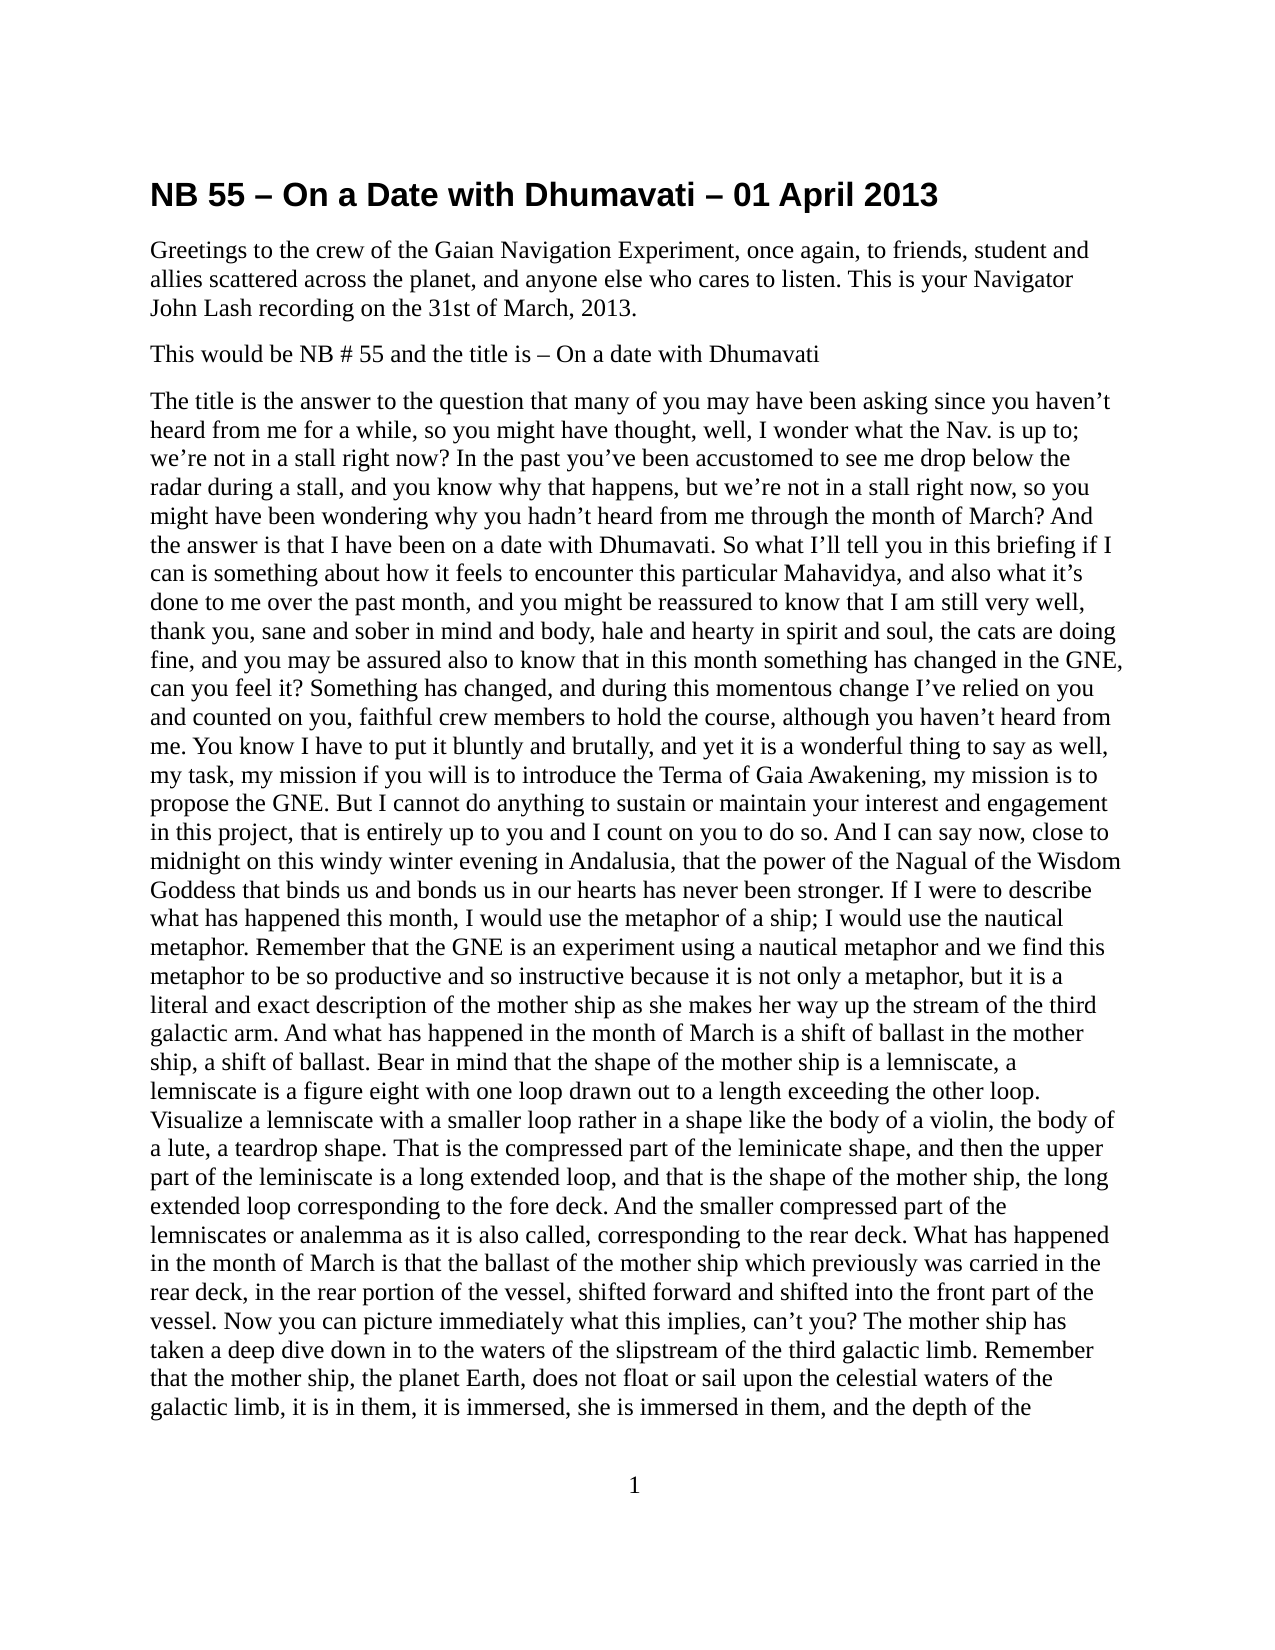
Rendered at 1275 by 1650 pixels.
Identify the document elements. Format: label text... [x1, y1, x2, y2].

text This would be NB # 55 and the title is – On a date with Dhumavati [150, 339, 1125, 368]
text The title is the answer to the question that many of you may have been asking since you haven’t heard from me for a while, so you might have thought, well, I wonder what the Nav. is up to; we’re not in a stall right now? In the past you’ve been accustomed to see me drop below the radar during a stall, and you know why that happens, but we’re not in a stall right now, so you might have been wondering why you hadn’t heard from me through the month of March? And the answer is that I have been on a date with Dhumavati. So what I’ll tell you in this briefing if I can is something about how it feels to encounter this particular Mahavidya, and also what it’s done to me over the past month, and you might be reassured to know that I am still very well, thank you, sane and sober in mind and body, hale and hearty in spirit and soul, the cats are doing fine, and you may be assured also to know that in this month something has changed in the GNE, can you feel it? Something has changed, and during this momentous change I’ve relied on you and counted on you, faithful crew members to hold the course, although you haven’t heard from me. You know I have to put it bluntly and brutally, and yet it is a wonderful thing to say as well, my task, my mission if you will is to introduce the Terma of Gaia Awakening, my mission is to propose the GNE. But I cannot do anything to sustain or maintain your interest and engagement in this project, that is entirely up to you and I count on you to do so. And I can say now, close to midnight on this windy winter evening in Andalusia, that the power of the Nagual of the Wisdom Goddess that binds us and bonds us in our hearts has never been stronger. If I were to describe what has happened this month, I would use the metaphor of a ship; I would use the nautical metaphor. Remember that the GNE is an experiment using a nautical metaphor and we find this metaphor to be so productive and so instructive because it is not only a metaphor, but it is a literal and exact description of the mother ship as she makes her way up the stream of the third galactic arm. And what has happened in the month of March is a shift of ballast in the mother ship, a shift of ballast. Bear in mind that the shape of the mother ship is a lemniscate, a lemniscate is a figure eight with one loop drawn out to a length exceeding the other loop. Visualize a lemniscate with a smaller loop rather in a shape like the body of a violin, the body of a lute, a teardrop shape. That is the compressed part of the leminicate shape, and then the upper part of the leminiscate is a long extended loop, and that is the shape of the mother ship, the long extended loop corresponding to the fore deck. And the smaller compressed part of the lemniscates or analemma as it is also called, corresponding to the rear deck. What has happened in the month of March is that the ballast of the mother ship which previously was carried in the rear deck, in the rear portion of the vessel, shifted forward and shifted into the front part of the vessel. Now you can picture immediately what this implies, can’t you? The mother ship has taken a deep dive down in to the waters of the slipstream of the third galactic limb. Remember that the mother ship, the planet Earth, does not float or sail upon the celestial waters of the galactic limb, it is in them, it is immersed, she is immersed in them, and the depth of the [150, 386, 1125, 1421]
text Greetings to the crew of the Gaian Navigation Experiment, once again, to friends, student and allies scattered across the planet, and anyone else who cares to listen. This is your Navigator John Lash recording on the 31st of March, 2013. [150, 235, 1125, 321]
subtitle NB 55 – On a Date with Dhumavati – 01 April 2013 [150, 175, 1125, 214]
